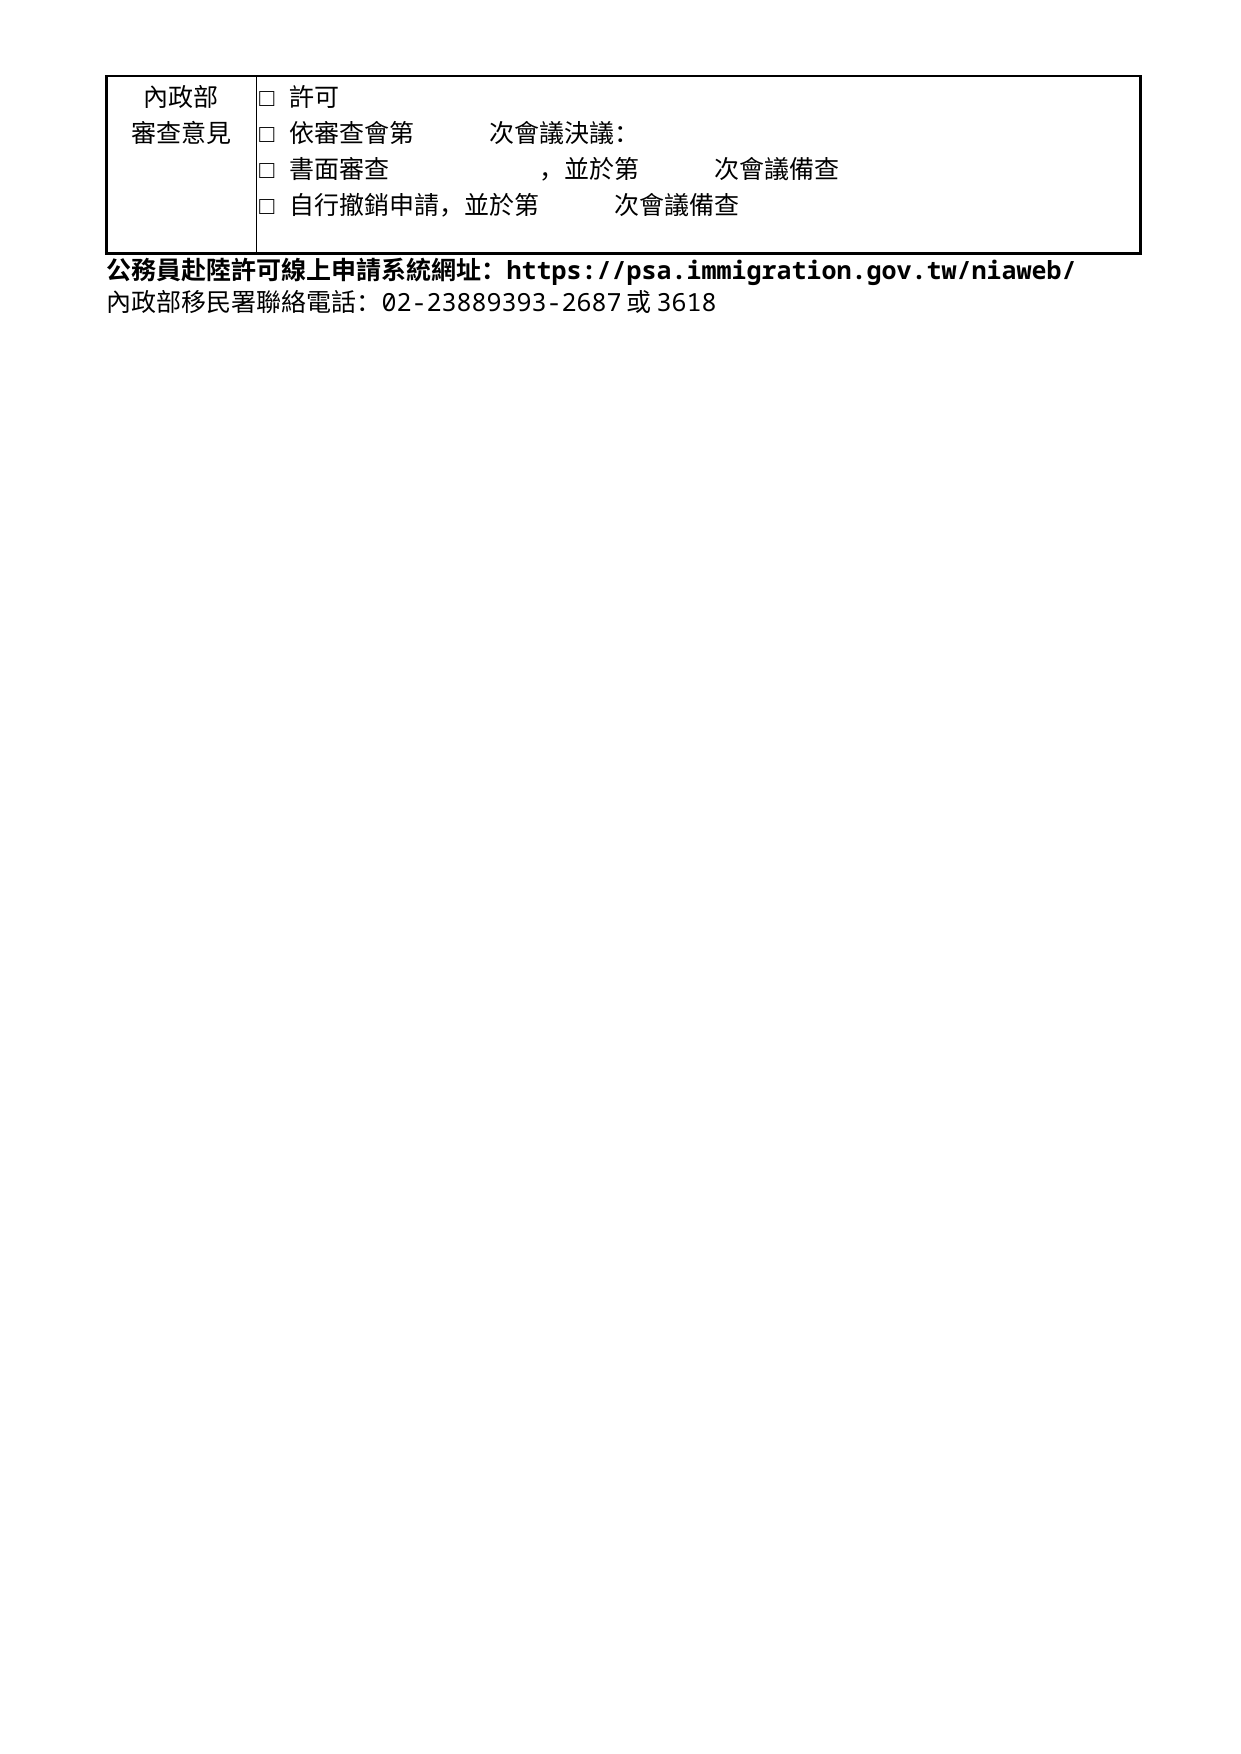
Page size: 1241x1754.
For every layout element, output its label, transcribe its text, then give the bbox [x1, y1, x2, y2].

table_cell 許可 依審查會第 次會議決議： 書面審查 ，並於第 次會議備查 自行撤銷申請，並於第 次會議備查 [257, 77, 1139, 252]
text 內政部移民署聯絡電話：02-23889393-2687或3618 [106, 286, 1140, 317]
table_cell 內政部 審查意見 [108, 77, 256, 252]
text 公務員赴陸許可線上申請系統網址：https://psa.immigration.gov.tw/niaweb/ [106, 255, 1140, 286]
